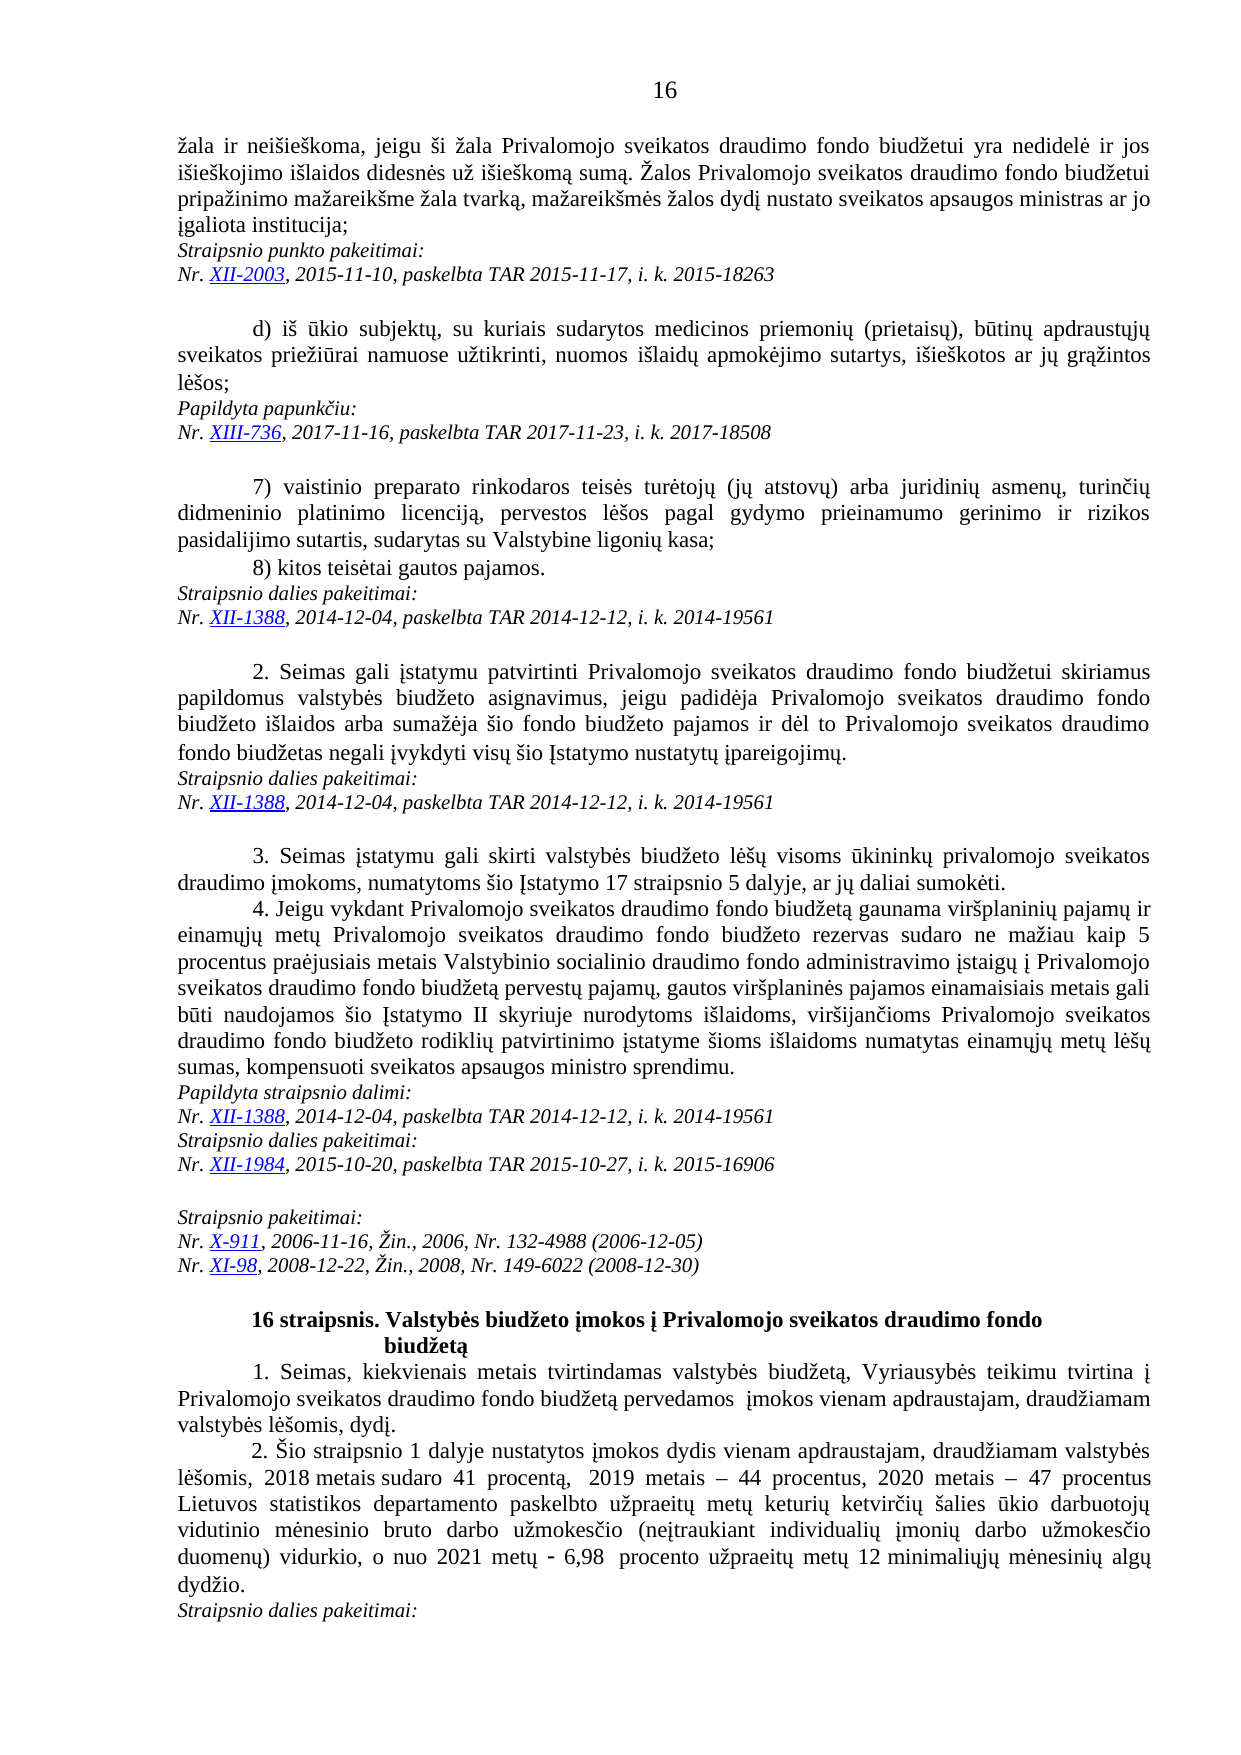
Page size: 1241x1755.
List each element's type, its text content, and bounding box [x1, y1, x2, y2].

text žala ir neišieškoma, jeigu ši žala Privalomojo sveikatos draudimo fondo biudžetui yra nedidelė ir jos išieškojimo išlaidos didesnės už išieškomą sumą. Žalos Privalomojo sveikatos draudimo fondo biudžetui pripažinimo mažareikšme žala tvarką, mažareikšmės žalos dydį nustato sveikatos apsaugos ministras ar jo įgaliota institucija; [177, 132, 1152, 238]
text Nr. XII-1388, 2014-12-04, paskelbta TAR 2014-12-12, i. k. 2014-19561 [177, 605, 1152, 629]
text biudžetą [177, 1332, 1152, 1358]
text Straipsnio dalies pakeitimai: [177, 1128, 1152, 1152]
text 4. Jeigu vykdant Privalomojo sveikatos draudimo fondo biudžetą gaunama viršplaninių pajamų ir einamųjų metų Privalomojo sveikatos draudimo fondo biudžeto rezervas sudaro ne mažiau kaip 5 procentus praėjusiais metais Valstybinio socialinio draudimo fondo administravimo įstaigų į Privalomojo sveikatos draudimo fondo biudžetą pervestų pajamų, gautos viršplaninės pajamos einamaisiais metais gali būti naudojamos šio Įstatymo II skyriuje nurodytoms išlaidoms, viršijančioms Privalomojo sveikatos draudimo fondo biudžeto rodiklių patvirtinimo įstatyme šioms išlaidoms numatytas einamųjų metų lėšų sumas, kompensuoti sveikatos apsaugos ministro sprendimu. [177, 895, 1152, 1080]
text Straipsnio dalies pakeitimai: [177, 766, 1152, 790]
text Straipsnio dalies pakeitimai: [177, 1598, 1152, 1622]
text 16 straipsnis. Valstybės biudžeto įmokos į Privalomojo sveikatos draudimo fondo [177, 1306, 1152, 1332]
text 1. Seimas, kiekvienais metais tvirtindamas valstybės biudžetą, Vyriausybės teikimu tvirtina į Privalomojo sveikatos draudimo fondo biudžetą pervedamos įmokos vienam apdraustajam, draudžiamam valstybės lėšomis, dydį. [177, 1358, 1152, 1437]
text 3. Seimas įstatymu gali skirti valstybės biudžeto lėšų visoms ūkininkų privalomojo sveikatos draudimo įmokoms, numatytoms šio Įstatymo 17 straipsnio 5 dalyje, ar jų daliai sumokėti. [177, 842, 1152, 895]
text 8) kitos teisėtai gautos pajamos. [177, 552, 1152, 581]
text d) iš ūkio subjektų, su kuriais sudarytos medicinos priemonių (prietaisų), būtinų apdraustųjų sveikatos priežiūrai namuose užtikrinti, nuomos išlaidų apmokėjimo sutartys, išieškotos ar jų grąžintos lėšos; [177, 315, 1152, 396]
text Nr. XII-1984, 2015-10-20, paskelbta TAR 2015-10-27, i. k. 2015-16906 [177, 1152, 1152, 1176]
text Nr. X-911, 2006-11-16, Žin., 2006, Nr. 132-4988 (2006-12-05) [177, 1229, 1152, 1253]
text Nr. XII-1388, 2014-12-04, paskelbta TAR 2014-12-12, i. k. 2014-19561 [177, 790, 1152, 814]
text 2. Šio straipsnio 1 dalyje nustatytos įmokos dydis vienam apdraustajam, draudžiamam valstybės lėšomis, 2018 metais sudaro 41 procentą, 2019 metais – 44 procentus, 2020 metais – 47 procentus Lietuvos statistikos departamento paskelbto užpraeitų metų keturių ketvirčių šalies ūkio darbuotojų vidutinio mėnesinio bruto darbo užmokesčio (neįtraukiant individualių įmonių darbo užmokesčio duomenų) vidurkio, o nuo 2021 metų  6,98 procento užpraeitų metų 12 minimaliųjų mėnesinių algų dydžio. [177, 1437, 1152, 1598]
text Nr. XII-1388, 2014-12-04, paskelbta TAR 2014-12-12, i. k. 2014-19561 [177, 1104, 1152, 1128]
text 2. Seimas gali įstatymu patvirtinti Privalomojo sveikatos draudimo fondo biudžetui skiriamus papildomus valstybės biudžeto asignavimus, jeigu padidėja Privalomojo sveikatos draudimo fondo biudžeto išlaidos arba sumažėja šio fondo biudžeto pajamos ir dėl to Privalomojo sveikatos draudimo fondo biudžetas negali įvykdyti visų šio Įstatymo nustatytų įpareigojimų. [177, 658, 1152, 766]
text Nr. XII-2003, 2015-11-10, paskelbta TAR 2015-11-17, i. k. 2015-18263 [177, 262, 1152, 286]
text Papildyta straipsnio dalimi: [177, 1080, 1152, 1104]
text Papildyta papunkčiu: [177, 396, 1152, 420]
text Nr. XIII-736, 2017-11-16, paskelbta TAR 2017-11-23, i. k. 2017-18508 [177, 420, 1152, 444]
text Straipsnio pakeitimai: [177, 1205, 1152, 1229]
text Straipsnio dalies pakeitimai: [177, 581, 1152, 605]
text Nr. XI-98, 2008-12-22, Žin., 2008, Nr. 149-6022 (2008-12-30) [177, 1253, 1152, 1277]
text 7) vaistinio preparato rinkodaros teisės turėtojų (jų atstovų) arba juridinių asmenų, turinčių didmeninio platinimo licenciją, pervestos lėšos pagal gydymo prieinamumo gerinimo ir rizikos pasidalijimo sutartis, sudarytas su Valstybine ligonių kasa; [177, 473, 1152, 552]
text Straipsnio punkto pakeitimai: [177, 238, 1152, 262]
